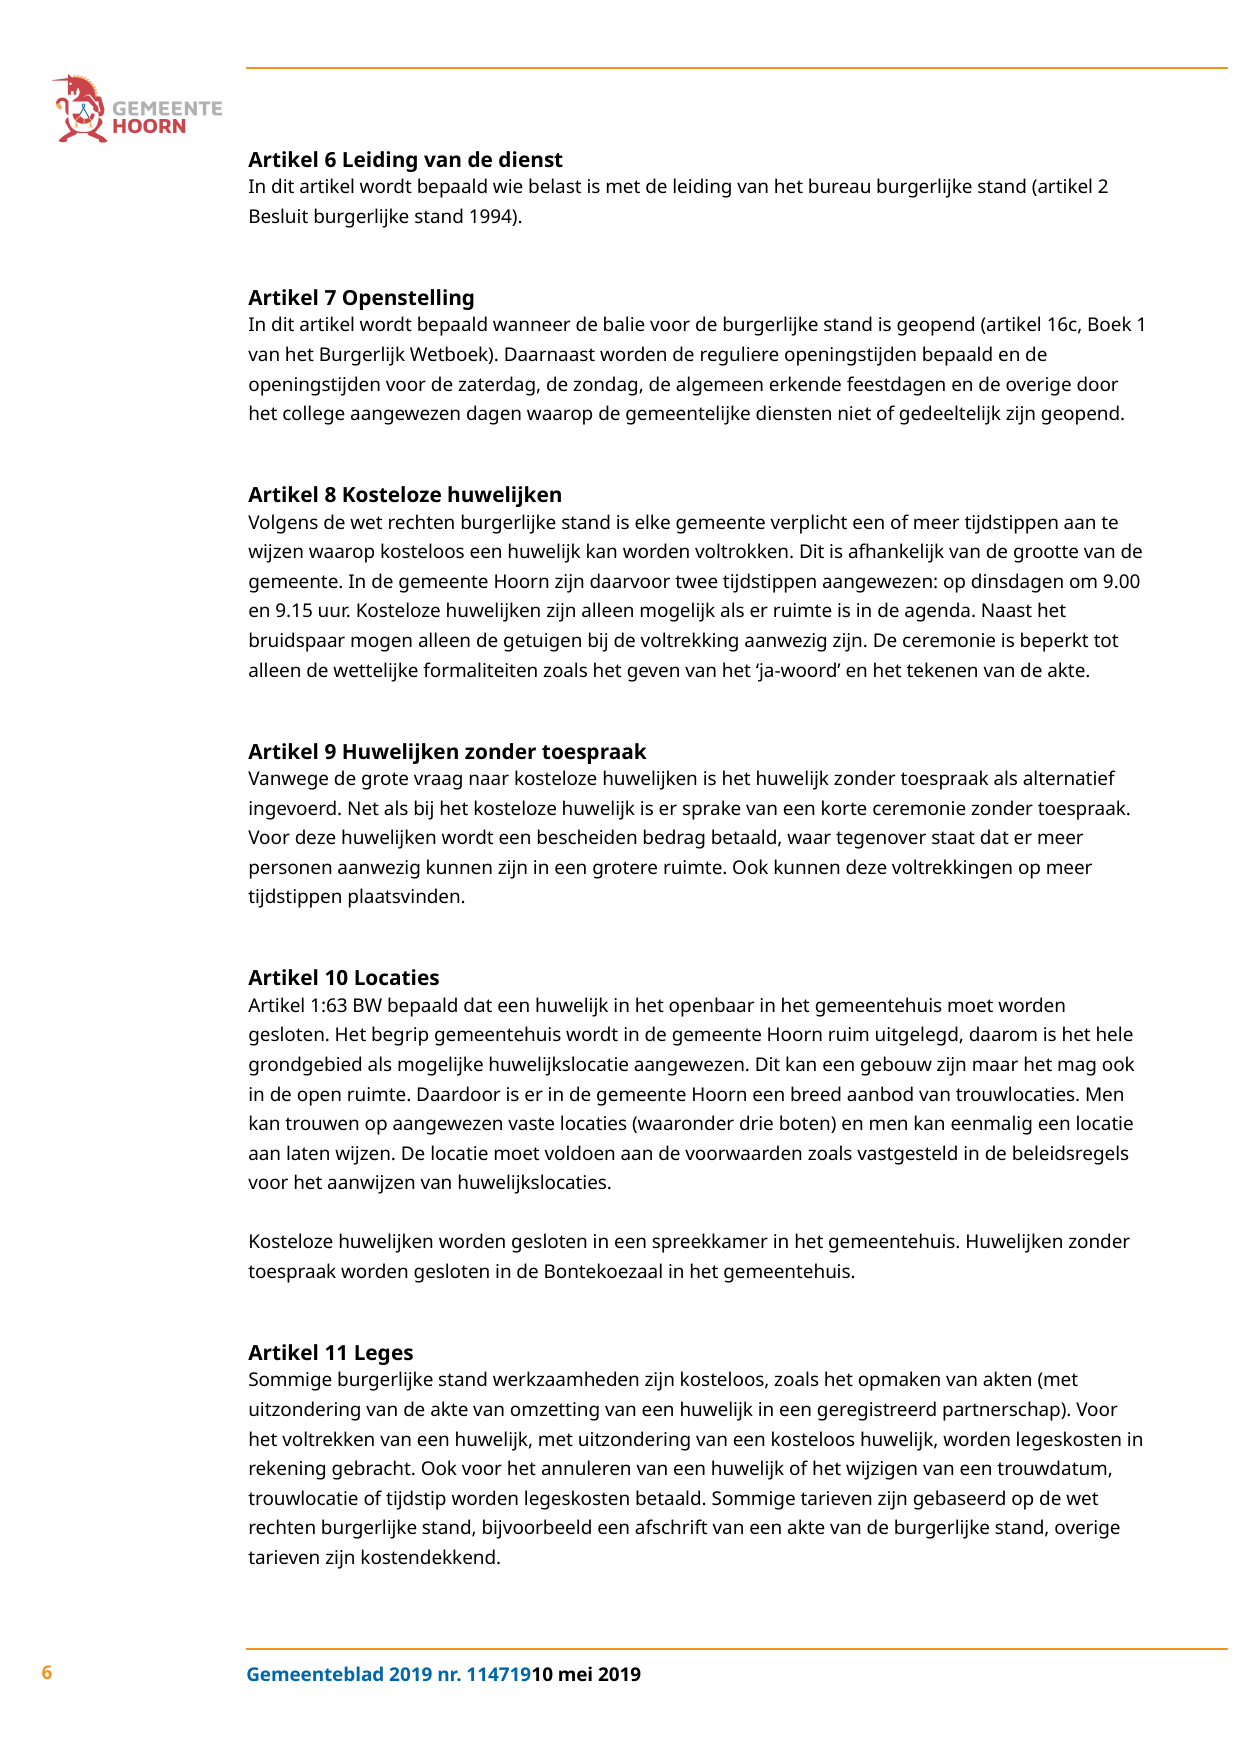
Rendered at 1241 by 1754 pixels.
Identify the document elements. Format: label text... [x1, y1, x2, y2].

text Sommige burgerlijke stand werkzaamheden zijn kosteloos, zoals het opmaken van akten (met uitzondering van de akte van omzetting van een huwelijk in een geregistreerd partnerschap). Voor het voltrekken van een huwelijk, met uitzondering van een kosteloos huwelijk, worden legeskosten in rekening gebracht. Ook voor het annuleren van een huwelijk of het wijzigen van een trouwdatum, trouwlocatie of tijdstip worden legeskosten betaald. Sommige tarieven zijn gebaseerd op de wet rechten burgerlijke stand, bijvoorbeeld een afschrift van een akte van de burgerlijke stand, overige tarieven zijn kostendekkend. [248, 1367, 1152, 1570]
text Artikel 11 Leges [248, 1338, 1152, 1367]
text Kosteloze huwelijken worden gesloten in een spreekkamer in het gemeentehuis. Huwelijken zonder toespraak worden gesloten in de Bontekoezaal in het gemeentehuis. [248, 1229, 1152, 1284]
text Artikel 8 Kosteloze huwelijken [248, 480, 1152, 509]
text Artikel 7 Openstelling [248, 283, 1152, 312]
text Vanwege de grote vraag naar kosteloze huwelijken is het huwelijk zonder toespraak als alternatief ingevoerd. Net als bij het kosteloze huwelijk is er sprake van een korte ceremonie zonder toespraak. Voor deze huwelijken wordt een bescheiden bedrag betaald, waar tegenover staat dat er meer personen aanwezig kunnen zijn in een grotere ruimte. Ook kunnen deze voltrekkingen op meer tijdstippen plaatsvinden. [248, 765, 1152, 909]
text Volgens de wet rechten burgerlijke stand is elke gemeente verplicht een of meer tijdstippen aan te wijzen waarop kosteloos een huwelijk kan worden voltrokken. Dit is afhankelijk van de grootte van de gemeente. In de gemeente Hoorn zijn daarvoor twee tijdstippen aangewezen: op dinsdagen om 9.00 en 9.15 uur. Kosteloze huwelijken zijn alleen mogelijk als er ruimte is in de agenda. Naast het bruidspaar mogen alleen de getuigen bij de voltrekking aanwezig zijn. De ceremonie is beperkt tot alleen de wettelijke formaliteiten zoals het geven van het ‘ja-woord’ en het tekenen van de akte. [248, 509, 1152, 682]
text Artikel 1:63 BW bepaald dat een huwelijk in het openbaar in het gemeentehuis moet worden gesloten. Het begrip gemeentehuis wordt in de gemeente Hoorn ruim uitgelegd, daarom is het hele grondgebied als mogelijke huwelijkslocatie aangewezen. Dit kan een gebouw zijn maar het mag ook in de open ruimte. Daardoor is er in de gemeente Hoorn een breed aanbod van trouwlocaties. Men kan trouwen op aangewezen vaste locaties (waaronder drie boten) en men kan eenmalig een locatie aan laten wijzen. De locatie moet voldoen aan de voorwaarden zoals vastgesteld in de beleidsregels voor het aanwijzen van huwelijkslocaties. [248, 992, 1152, 1195]
text Artikel 9 Huwelijken zonder toespraak [248, 737, 1152, 765]
text Artikel 6 Leiding van de dienst [248, 145, 1152, 174]
text Artikel 10 Locaties [248, 963, 1152, 992]
text In dit artikel wordt bepaald wie belast is met de leiding van het bureau burgerlijke stand (artikel 2 Besluit burgerlijke stand 1994). [248, 174, 1152, 229]
picture [41, 47, 231, 172]
text In dit artikel wordt bepaald wanneer de balie voor de burgerlijke stand is geopend (artikel 16c, Boek 1 van het Burgerlijk Wetboek). Daarnaast worden de reguliere openingstijden bepaald en de openingstijden voor de zaterdag, de zondag, de algemeen erkende feestdagen en de overige door het college aangewezen dagen waarop de gemeentelijke diensten niet of gedeeltelijk zijn geopend. [248, 312, 1152, 426]
